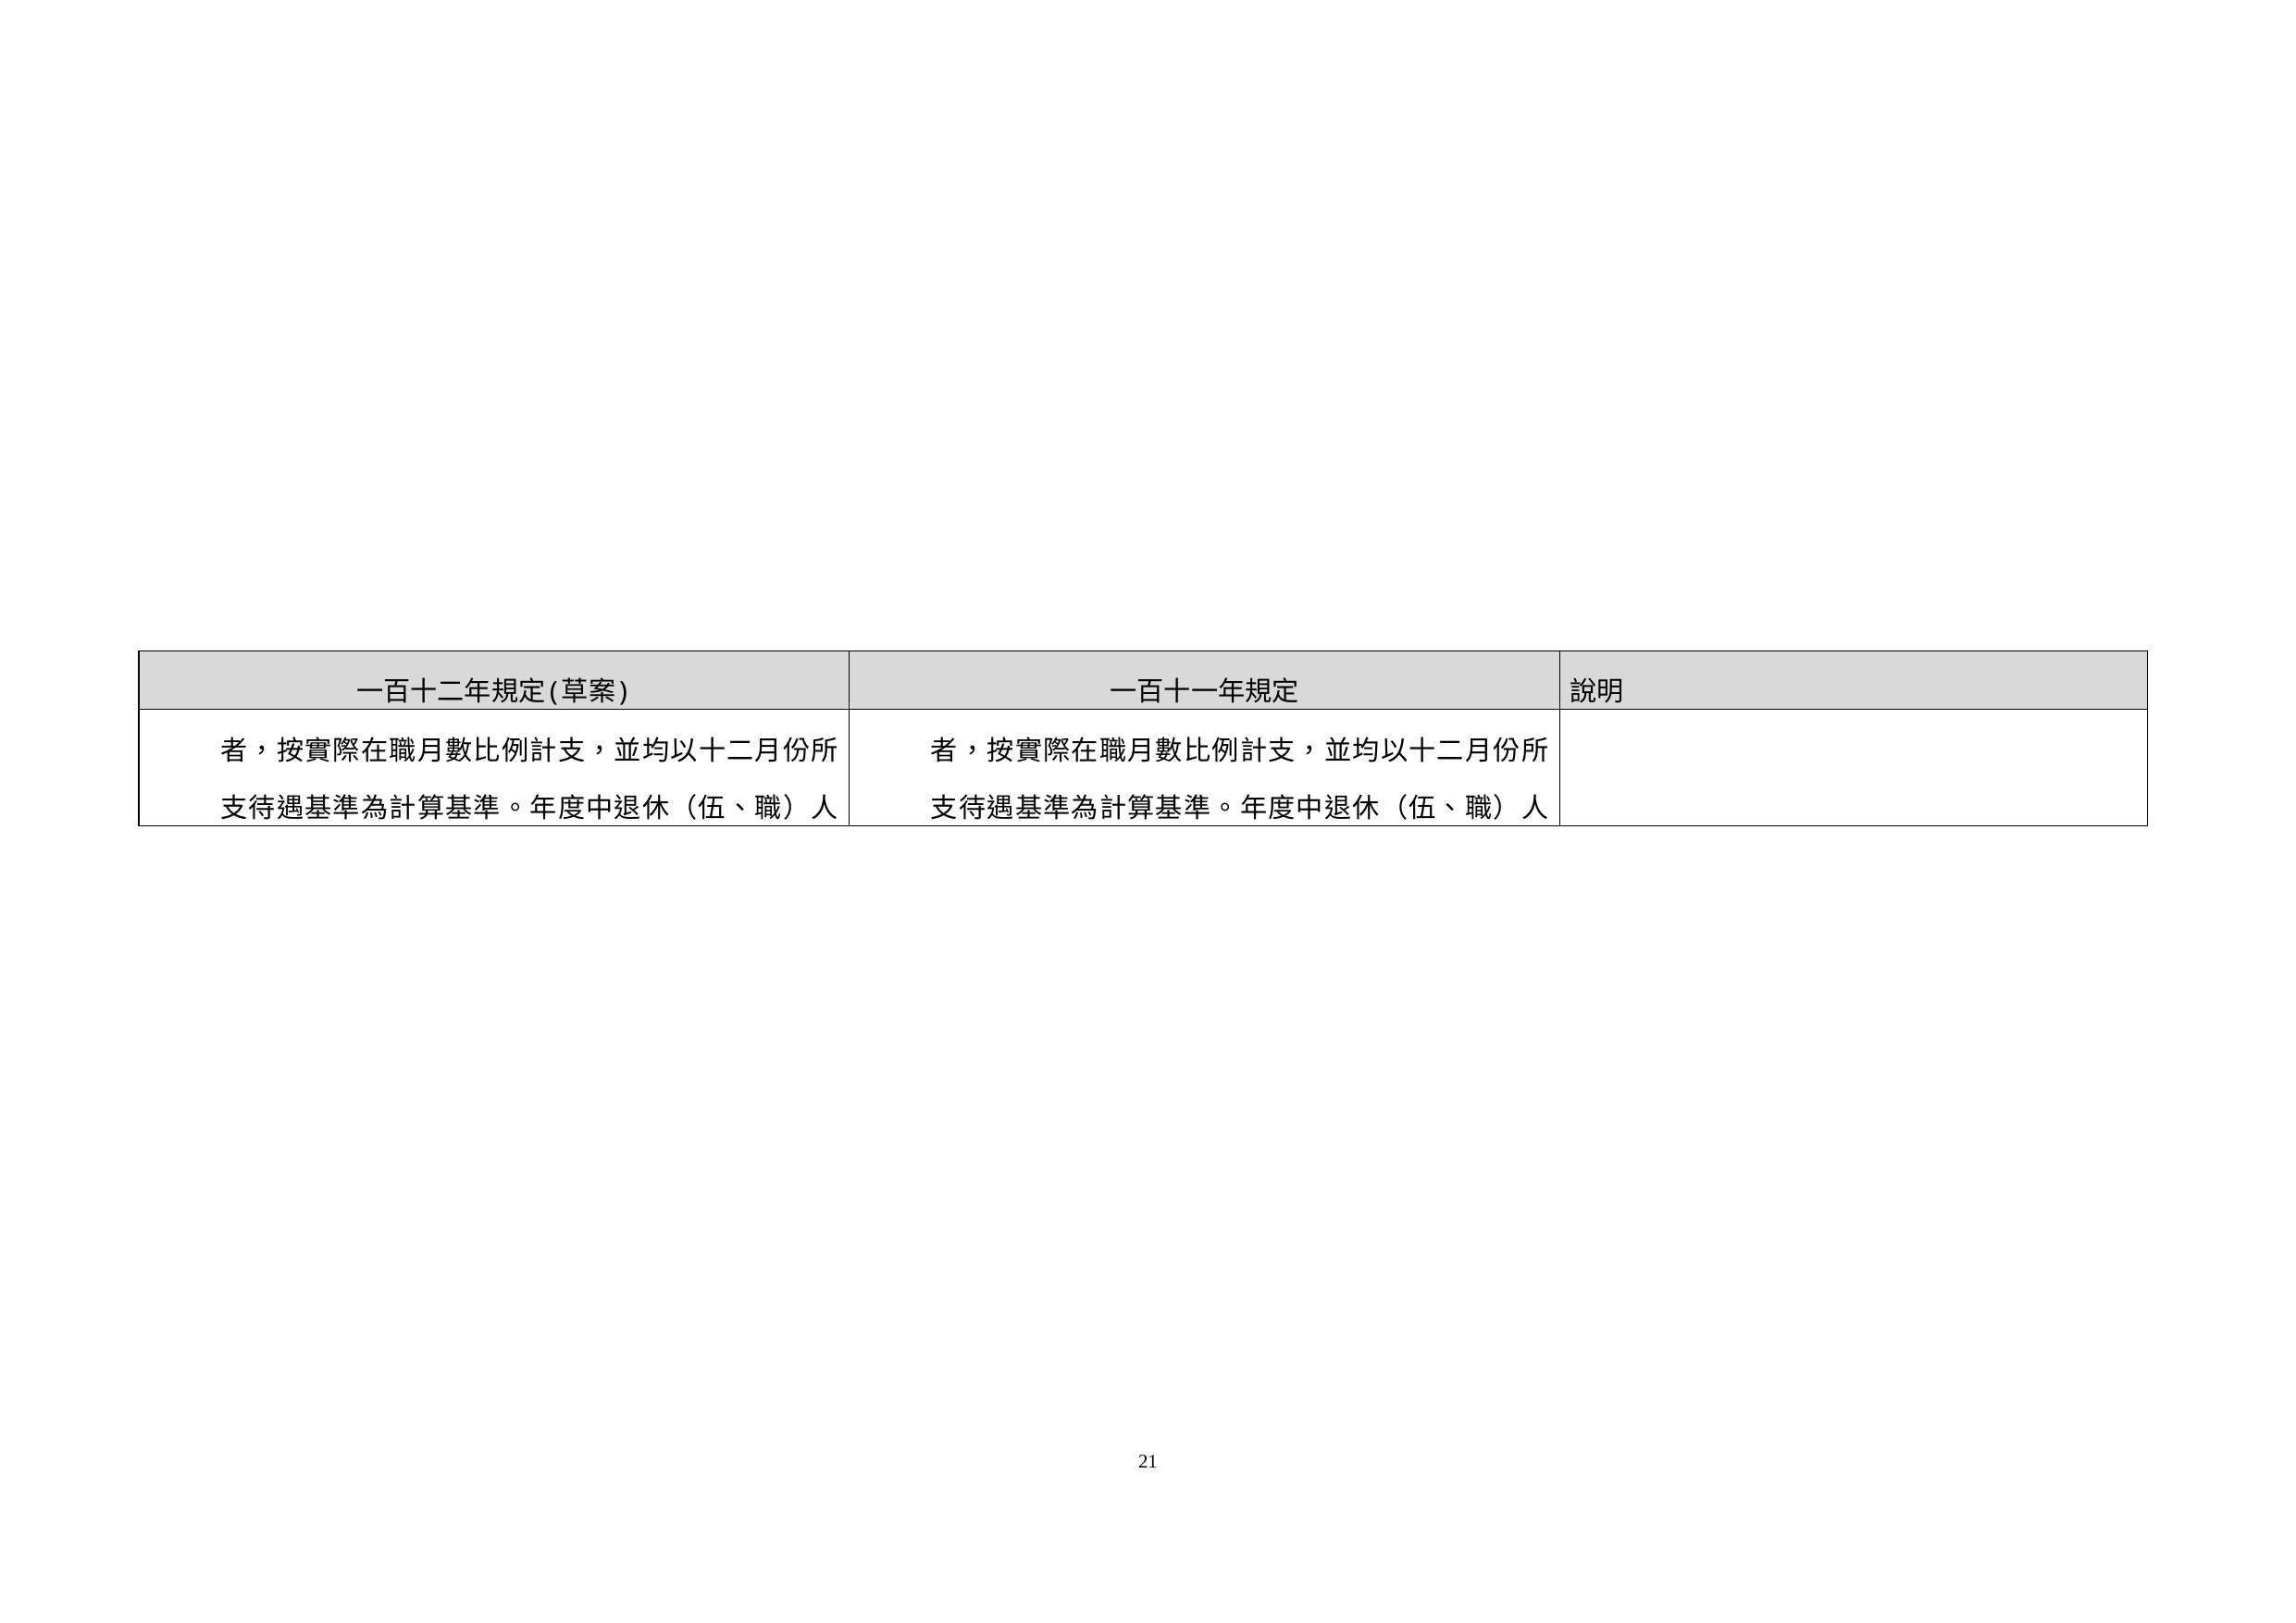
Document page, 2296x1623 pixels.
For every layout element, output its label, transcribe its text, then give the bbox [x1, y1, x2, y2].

table_cell 發給基準如下： 支領一般公務機關待遇人員，其發給數額按下列規定辦理： 特任以上人員以月俸及公費（或政務加給）之合計數發給（立法委員比照支給）。 比照簡任第十二職等、比照簡任第十三職等及比照簡任第十四職等人員，以月支薪俸、專業加給及主管職務加給之合計數發給。 簡任第十四職等以下人員以月支薪俸及專業加給（教育人員為學術研究加給）之合計數發給，主管人員、十二月份支主管職務加給（含兼任主管及代理主管）及簡任(派)非主管人員比照主管職務核給職務加給有案者，另加主管職務加給或比照主管職務核給之職務加給（以下簡稱比照主管職務加給）發給。 非支領一般公務機關待遇人員，其發給數額按下列規定辦理： 仍支領原實施單一薪給行政機關待遇人員，以月支單一薪給基準計發，十二月份支主管職務加給有案者（含兼任主管及代理主管），另加現支主管職務加給基準發給。 未實施用人費率公營事業機構人員以月支薪俸及專業加給之合計數發給，十二月份支主管職務加給有案者（含兼任主管及代理主管），另加現支主管職務加給基準發給。 國防部所屬生產事業機構、評價職位人員，由國防部自行參酌訂定。 一月三十一日以前已在職人員至十二月一日仍在職者，依前二款所定基準，發給一點五個月之年終工作獎金；二月一日以後各月份到職人員，如十二月一日仍在職者，以及十二月份到職且當月未離職者，按實際在職月數比例計支，並均以十二月份所支待遇基準為計算基準。年度中退休（伍、職）人員（含支領一次退休金、退職給與、退伍金人員、支領月退休給與人員及服義務役、替代役退伍人員）及資遣、死亡人員，按實際在職月數比例，依在職最後一個月所支待遇基準計支，由原服務單位辦理（例如一月份退休人員，按一月份所支待遇基準乘以十二分之一發給，餘類推）。 現職人員在十二月份或年度中退休（伍、職）、資遣、死亡人員在職之最後一個月份，其薪俸、專業加給或主管職務加給（含比照主管職務加給）基準有所增減者，按當月全月份實發數額計發年終工作獎金。但當月如有中斷支薪情形者，按當月實發數額依實際支薪日數計算平均日薪，再依當月日數計算全月份數額計發年終工作獎金。 年度內有薪俸、專業加給或主管職務加給（含比照主管職務加給）減少之情形者，依所任職務實際在職月數按比例計發。 前二款年終工作獎金計算方式，如有競合情形時，得將薪俸、專業加給或主管職務加給（含比照主管職務加給）分項採計，以最有利於當事人之計算方式計發。 十二月份到職且於當月三十一日以前離職未再擔任軍公教職務者，依下列規定辦理： 年度中未曾在職者，應依十二月份實際支給之薪酬數額乘以一點五個月乘以十二分之一計算發給。 年度中曾在職者，依第六點第一項第一款年資採計之規定計算發給年終工作獎金。 十二月一日以前應徵服兵役人員，依其當年實際服役月數比例計支。 [140, 710, 849, 825]
table_cell 發給基準如下： 支領一般公務機關待遇人員，其發給數額按下列規定辦理： 特任以上人員以月俸及公費（或政務加給）之合計數發給（立法委員比照支給）。 比照簡任第十二職等、比照簡任第十三職等及比照簡任第十四職等人員，以月支薪俸、專業加給及主管職務加給之合計數發給。 簡任第十四職等以下人員以月支薪俸及專業加給（教育人員為學術研究加給）之合計數發給，主管人員、十二月份支主管職務加給（含兼任主管及代理主管）及簡任(派)非主管人員比照主管職務核給職務加給有案者，另加主管職務加給或比照主管職務核給之職務加給（以下簡稱比照主管職務加給）發給。 非支領一般公務機關待遇人員，其發給數額按下列規定辦理： 仍支領原實施單一薪給行政機關待遇人員，以月支單一薪給基準計發，十二月份支主管職務加給有案者（含兼任主管及代理主管），另加現支主管職務加給基準發給。 未實施用人費率公營事業機構人員以月支薪俸及專業加給之合計數發給，十二月份支主管職務加給有案者（含兼任主管及代理主管），另加現支主管職務加給基準發給。 國防部所屬生產事業機構、評價職位人員，由國防部自行參酌訂定。 一月三十一日以前已在職人員至十二月一日仍在職者，依前二款所定基準，發給一點五個月之年終工作獎金；二月一日以後各月份到職人員，如十二月一日仍在職者，以及十二月份到職且當月未離職者，按實際在職月數比例計支，並均以十二月份所支待遇基準為計算基準。年度中退休（伍、職）人員（含支領一次退休金、退職給與、退伍金人員、支領月退休給與人員及服義務役、替代役退伍人員）及資遣、死亡人員，按實際在職月數比例，依在職最後一個月所支待遇基準計支，由原服務單位辦理（例如一月份退休人員，按一月份所支待遇基準乘以十二分之一發給，餘類推）。 現職人員在十二月份或年度中退休（伍、職）、資遣、死亡人員在職之最後一個月份，其薪俸、專業加給或主管職務加給（含比照主管職務加給）基準有所增減者，按當月全月份實發數額計發年終工作獎金。但當月如有中斷支薪情形者，按當月實發數額依實際支薪日數計算平均日薪，再依當月日數計算全月份數額計發年終工作獎金。 年度內有薪俸、專業加給或主管職務加給（含比照主管職務加給）減少之情形者，依所任職務實際在職月數按比例計發。 前二款年終工作獎金計算方式，如有競合情形時，得將薪俸、專業加給或主管職務加給（含比照主管職務加給）分項採計，以最有利於當事人之計算方式計發。 十二月份到職且於當月三十一日以前離職未再擔任軍公教職務者，依下列規定辦理： 年度中未曾在職者，應依十二月份實際支給之薪酬數額乘以一點五個月乘以十二分之一計算發給。 年度中曾在職者，依第六點第一項第一款年資採計之規定計算發給年終工作獎金。 十二月一日以前應徵服兵役人員，依其當年實際服役月數比例計支。 [850, 710, 1559, 825]
table_header 說明 [1560, 651, 2147, 709]
table_cell [1560, 710, 2147, 825]
table_header 一百十二年規定(草案) [140, 651, 849, 709]
table_header 一百十一年規定 [850, 651, 1559, 709]
